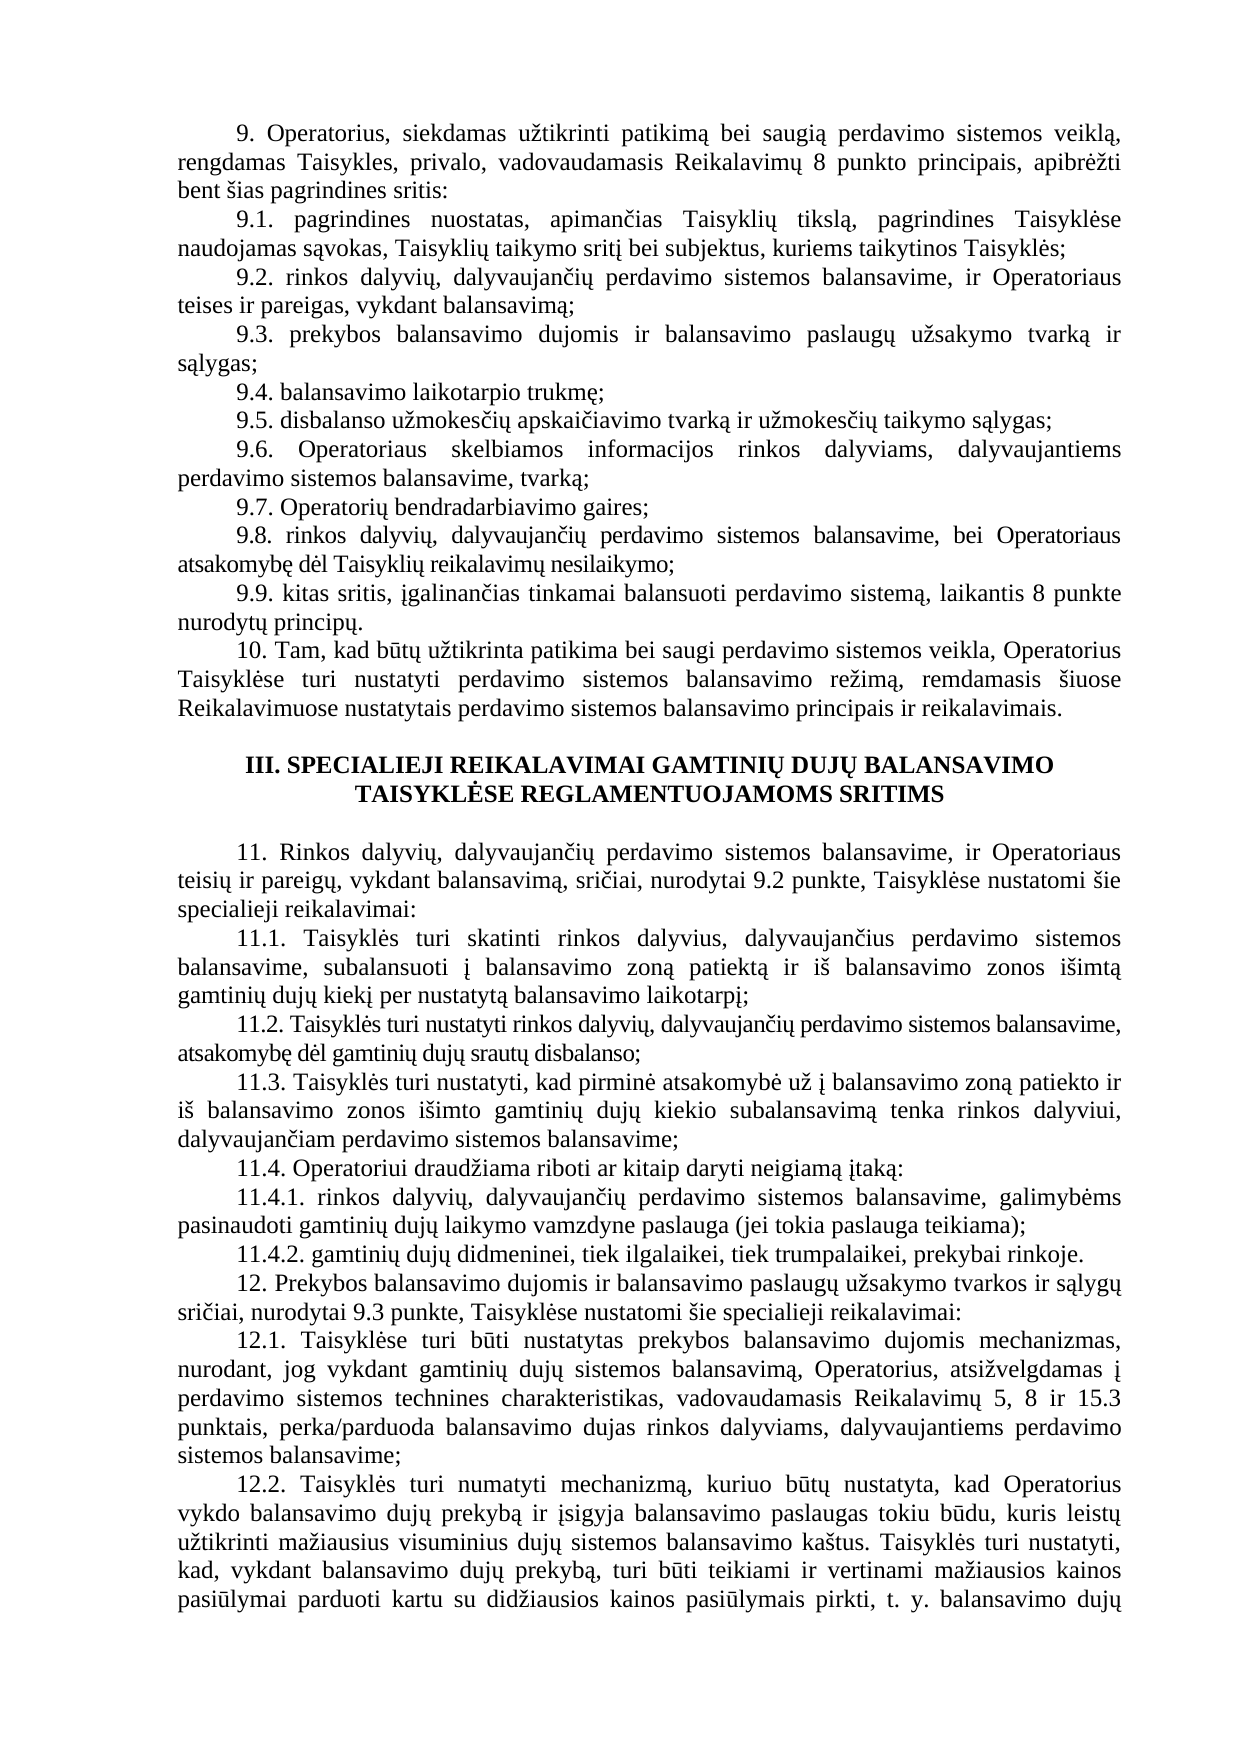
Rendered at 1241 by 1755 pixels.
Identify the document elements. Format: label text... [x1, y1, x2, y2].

text 11. Rinkos dalyvių, dalyvaujančių perdavimo sistemos balansavime, ir Operatoriaus teisių ir pareigų, vykdant balansavimą, sričiai, nurodytai 9.2 punkte, Taisyklėse nustatomi šie specialieji reikalavimai: [177, 837, 1122, 923]
text 9.3. prekybos balansavimo dujomis ir balansavimo paslaugų užsakymo tvarką ir sąlygas; [177, 319, 1122, 377]
text 12.2. Taisyklės turi numatyti mechanizmą, kuriuo būtų nustatyta, kad Operatorius vykdo balansavimo dujų prekybą ir įsigyja balansavimo paslaugas tokiu būdu, kuris leistų užtikrinti mažiausius visuminius dujų sistemos balansavimo kaštus. Taisyklės turi nustatyti, kad, vykdant balansavimo dujų prekybą, turi būti teikiami ir vertinami mažiausios kainos pasiūlymai parduoti kartu su didžiausios kainos pasiūlymais pirkti, t. y. balansavimo dujų [177, 1469, 1122, 1613]
text 11.2. Taisyklės turi nustatyti rinkos dalyvių, dalyvaujančių perdavimo sistemos balansavime, atsakomybę dėl gamtinių dujų srautų disbalanso; [177, 1009, 1122, 1067]
text 11.4. Operatoriui draudžiama riboti ar kitaip daryti neigiamą įtaką: [177, 1153, 1122, 1182]
text III. SPECIALIEJI REIKALAVIMAI GAMTINIŲ DUJŲ BALANSAVIMO TAISYKLĖSE REGLAMENTUOJAMOMS SRITIMS [177, 751, 1122, 808]
text 9.7. Operatorių bendradarbiavimo gaires; [177, 492, 1122, 521]
text 11.4.2. gamtinių dujų didmeninei, tiek ilgalaikei, tiek trumpalaikei, prekybai rinkoje. [177, 1239, 1122, 1268]
text 9.2. rinkos dalyvių, dalyvaujančių perdavimo sistemos balansavime, ir Operatoriaus teises ir pareigas, vykdant balansavimą; [177, 262, 1122, 319]
text 9.1. pagrindines nuostatas, apimančias Taisyklių tikslą, pagrindines Taisyklėse naudojamas sąvokas, Taisyklių taikymo sritį bei subjektus, kuriems taikytinos Taisyklės; [177, 204, 1122, 262]
text 12. Prekybos balansavimo dujomis ir balansavimo paslaugų užsakymo tvarkos ir sąlygų sričiai, nurodytai 9.3 punkte, Taisyklėse nustatomi šie specialieji reikalavimai: [177, 1268, 1122, 1326]
text 9.8. rinkos dalyvių, dalyvaujančių perdavimo sistemos balansavime, bei Operatoriaus atsakomybę dėl Taisyklių reikalavimų nesilaikymo; [177, 521, 1122, 578]
text 11.4.1. rinkos dalyvių, dalyvaujančių perdavimo sistemos balansavime, galimybėms pasinaudoti gamtinių dujų laikymo vamzdyne paslauga (jei tokia paslauga teikiama); [177, 1182, 1122, 1239]
text 9. Operatorius, siekdamas užtikrinti patikimą bei saugią perdavimo sistemos veiklą, rengdamas Taisykles, privalo, vadovaudamasis Reikalavimų 8 punkto principais, apibrėžti bent šias pagrindines sritis: [177, 118, 1122, 204]
text 9.6. Operatoriaus skelbiamos informacijos rinkos dalyviams, dalyvaujantiems perdavimo sistemos balansavime, tvarką; [177, 434, 1122, 492]
text 11.1. Taisyklės turi skatinti rinkos dalyvius, dalyvaujančius perdavimo sistemos balansavime, subalansuoti į balansavimo zoną patiektą ir iš balansavimo zonos išimtą gamtinių dujų kiekį per nustatytą balansavimo laikotarpį; [177, 923, 1122, 1009]
text 9.9. kitas sritis, įgalinančias tinkamai balansuoti perdavimo sistemą, laikantis 8 punkte nurodytų principų. [177, 578, 1122, 636]
text 9.4. balansavimo laikotarpio trukmę; [177, 377, 1122, 406]
text 9.5. disbalanso užmokesčių apskaičiavimo tvarką ir užmokesčių taikymo sąlygas; [177, 406, 1122, 434]
text 10. Tam, kad būtų užtikrinta patikima bei saugi perdavimo sistemos veikla, Operatorius Taisyklėse turi nustatyti perdavimo sistemos balansavimo režimą, remdamasis šiuose Reikalavimuose nustatytais perdavimo sistemos balansavimo principais ir reikalavimais. [177, 636, 1122, 722]
text 11.3. Taisyklės turi nustatyti, kad pirminė atsakomybė už į balansavimo zoną patiekto ir iš balansavimo zonos išimto gamtinių dujų kiekio subalansavimą tenka rinkos dalyviui, dalyvaujančiam perdavimo sistemos balansavime; [177, 1067, 1122, 1153]
text 12.1. Taisyklėse turi būti nustatytas prekybos balansavimo dujomis mechanizmas, nurodant, jog vykdant gamtinių dujų sistemos balansavimą, Operatorius, atsižvelgdamas į perdavimo sistemos technines charakteristikas, vadovaudamasis Reikalavimų 5, 8 ir 15.3 punktais, perka/parduoda balansavimo dujas rinkos dalyviams, dalyvaujantiems perdavimo sistemos balansavime; [177, 1326, 1122, 1469]
